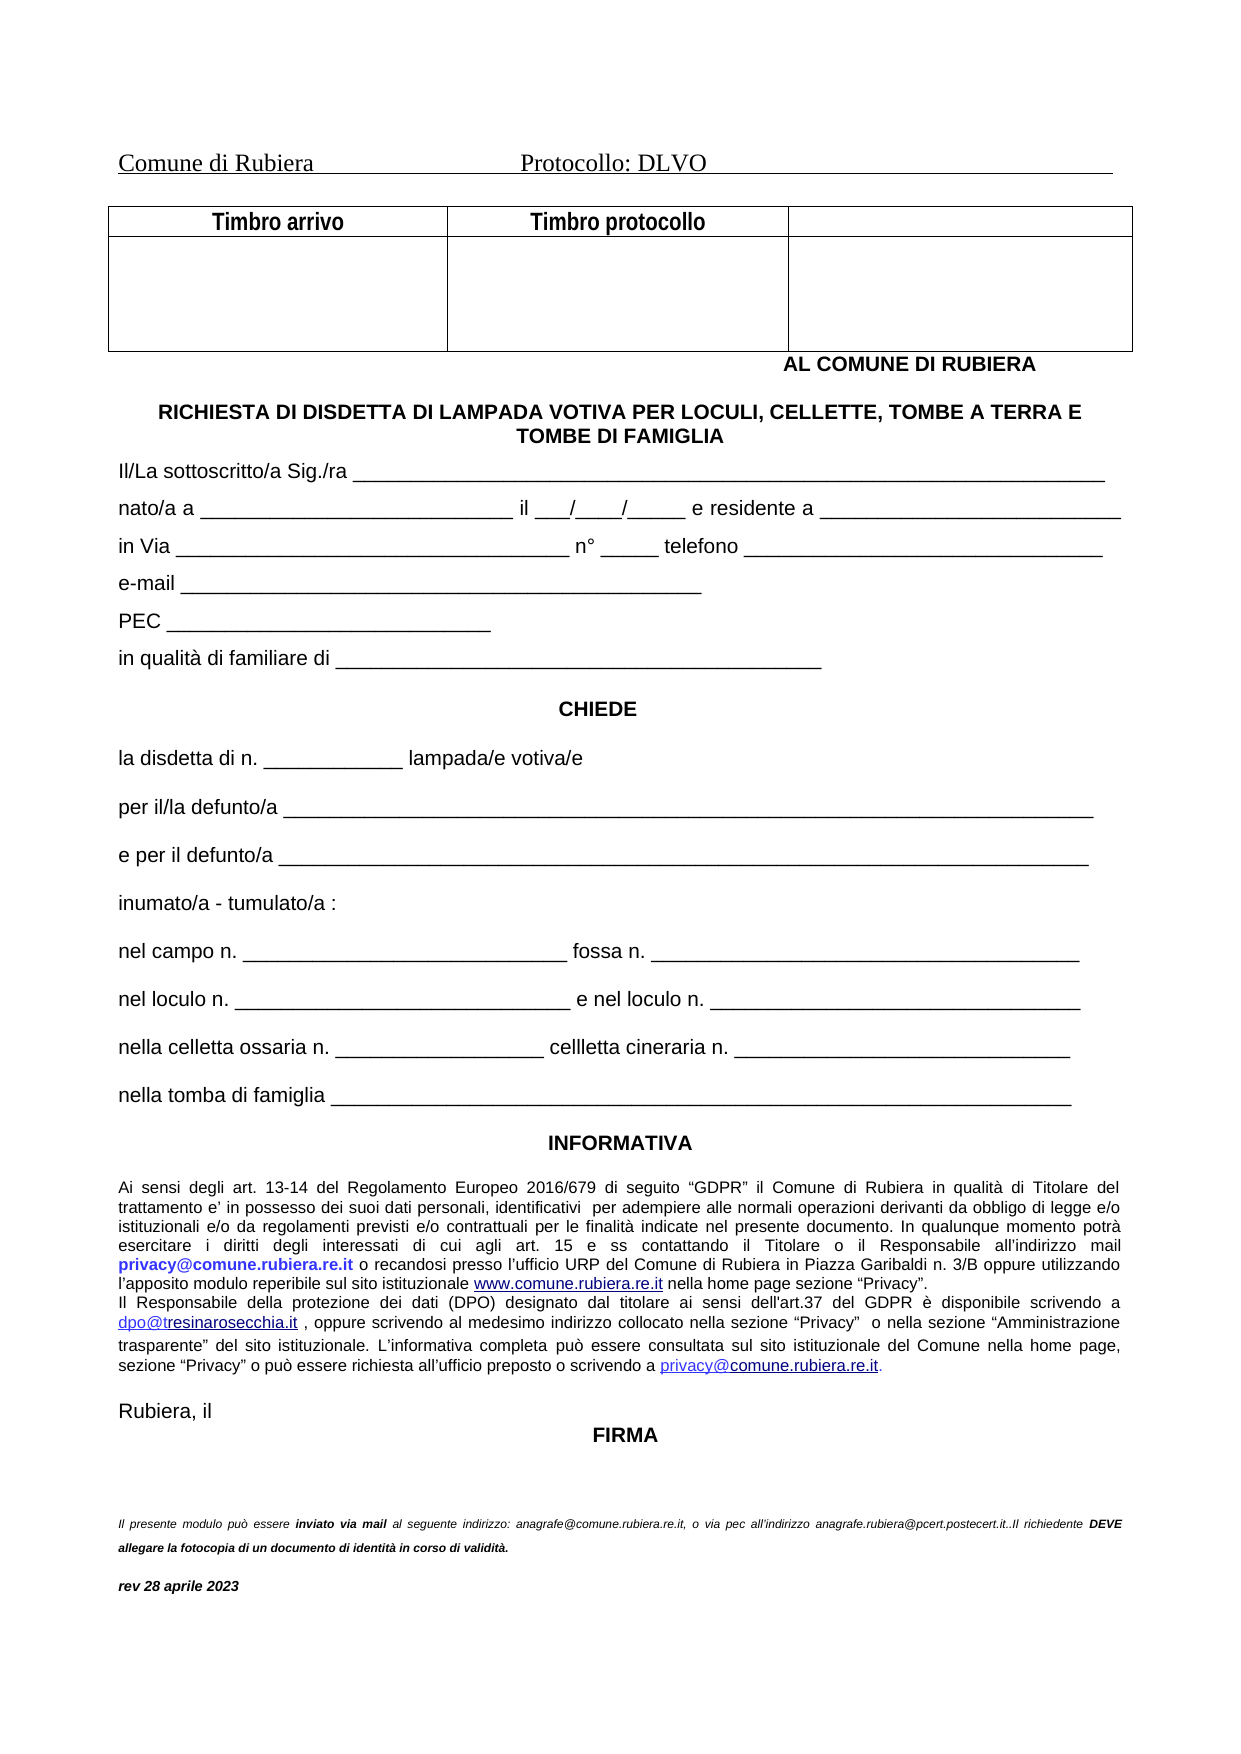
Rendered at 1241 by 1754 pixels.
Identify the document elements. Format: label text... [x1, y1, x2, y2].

text per il/la defunto/a ______________________________________________________________________ [118, 795, 1122, 819]
text Ai sensi degli art. 13-14 del Regolamento Europeo 2016/679 di seguito “GDPR” il Comune di Rubiera in qualità di Titolare del trattamento e’ in possesso dei suoi dati personali, identificativi per adempiere alle normali operazioni derivanti da obbligo di legge e/o istituzionali e/o da regolamenti previsti e/o contrattuali per le finalità indicate nel presente documento. In qualunque momento potrà esercitare i diritti degli interessati di cui agli art. 15 e ss contattando il Titolare o il Responsabile all’indirizzo mail privacy@comune.rubiera.re.it o recandosi presso l’ufficio URP del Comune di Rubiera in Piazza Garibaldi n. 3/B oppure utilizzando l’apposito modulo reperibile sul sito istituzionale www.comune.rubiera.re.it nella home page sezione “Privacy”. [118, 1178, 1122, 1293]
text Il/La sottoscritto/a Sig./ra _________________________________________________________________ [118, 448, 1122, 486]
text inumato/a - tumulato/a : [118, 891, 1122, 915]
text nella celletta ossaria n. __________________ cellletta cineraria n. _____________________________ [118, 1034, 1122, 1058]
table_cell [109, 237, 447, 351]
text in qualità di familiare di __________________________________________ [118, 636, 1122, 673]
table_cell [448, 237, 788, 351]
text Il Responsabile della protezione dei dati (DPO) designato dal titolare ai sensi dell'art.37 del GDPR è disponibile scrivendo a dpo@tresinarosecchia.it , oppure scrivendo al medesimo indirizzo collocato nella sezione “Privacy” o nella sezione “Amministrazione trasparente” del sito istituzionale. L’informativa completa può essere consultata sul sito istituzionale del Comune nella home page, sezione “Privacy” o può essere richiesta all’ufficio preposto o scrivendo a privacy@comune.rubiera.re.it. [118, 1293, 1122, 1375]
text nel campo n. ____________________________ fossa n. _____________________________________ [118, 939, 1122, 963]
text e-mail _____________________________________________ [118, 561, 1122, 598]
text FIRMA [118, 1423, 1122, 1447]
table_header Timbro protocollo [448, 207, 788, 236]
text INFORMATIVA [118, 1130, 1122, 1154]
table_cell [789, 237, 1132, 351]
subtitle CHIEDE [73, 697, 1122, 721]
text nel loculo n. _____________________________ e nel loculo n. ________________________________ [118, 987, 1122, 1011]
text nato/a a ___________________________ il ___/____/_____ e residente a __________________________ in Via __________________________________ n° _____ telefono _______________________________ [118, 486, 1122, 561]
text nella tomba di famiglia ________________________________________________________________ [118, 1082, 1122, 1106]
text PEC ____________________________ [118, 598, 1122, 636]
text e per il defunto/a ______________________________________________________________________ [118, 843, 1122, 867]
text rev 28 aprile 2023 [118, 1571, 1122, 1609]
table_header Timbro arrivo [109, 207, 447, 236]
text Rubiera, il [118, 1399, 1122, 1423]
text RICHIESTA DI DISDETTA DI LAMPADA VOTIVA PER LOCULI, CELLETTE, TOMBE A TERRA E TOMBE DI FAMIGLIA [118, 400, 1122, 448]
table_header [789, 207, 1132, 236]
subtitle AL COMUNE DI RUBIERA [783, 352, 1122, 376]
list la disdetta di n. ____________ lampada/e votiva/e [118, 745, 1122, 770]
text Il presente modulo può essere inviato via mail al seguente indirizzo: anagrafe@comune.rubiera.re.it, o via pec all’indirizzo anagrafe.rubiera@pcert.postecert.it..Il richiedente DEVE allegare la fotocopia di un documento di identità in corso di validità. [118, 1518, 1122, 1566]
